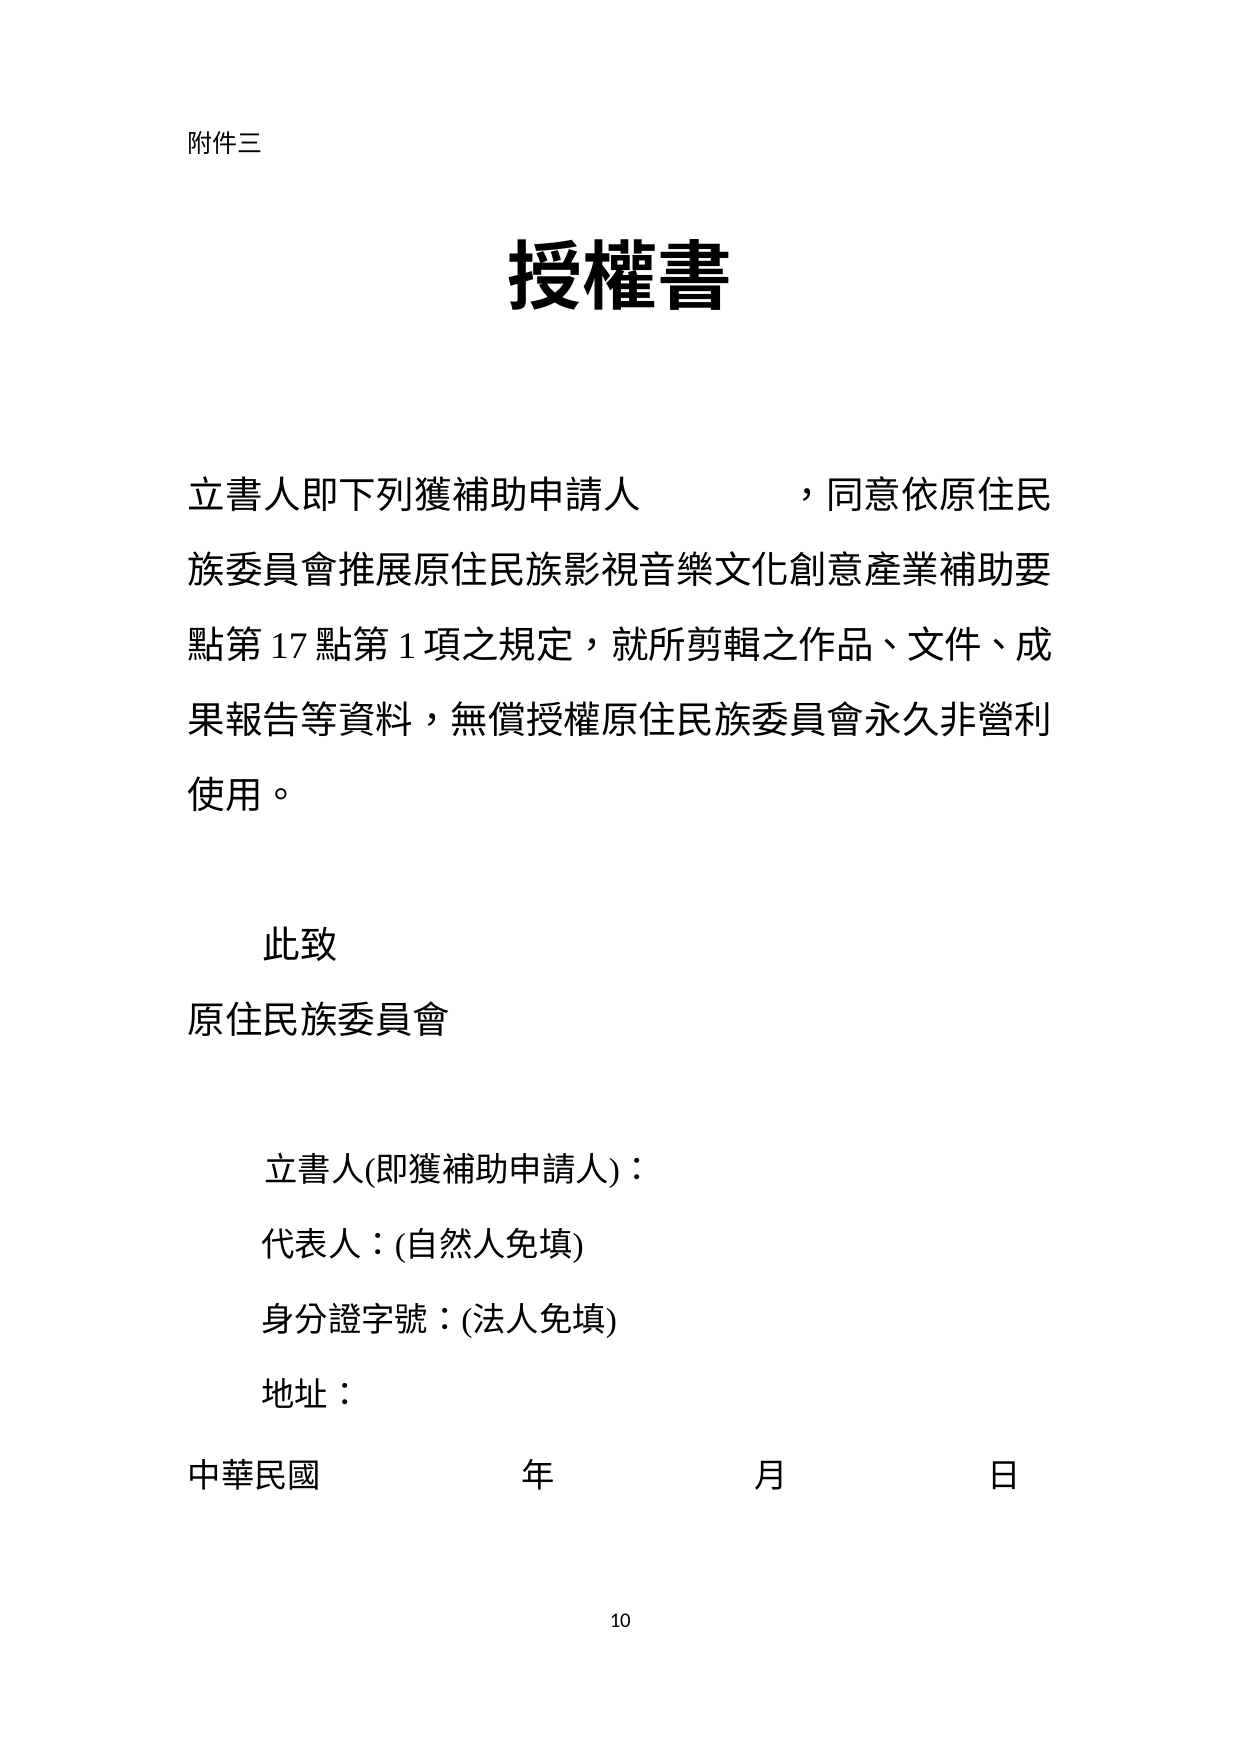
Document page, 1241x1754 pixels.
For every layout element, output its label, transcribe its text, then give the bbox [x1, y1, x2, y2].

text 中華民國 年 月 日 [187, 1448, 1053, 1497]
text 立書人(即獲補助申請人)： [187, 1130, 1053, 1205]
subtitle 附件三 [187, 122, 1053, 160]
subtitle 授權書 [187, 215, 1053, 327]
text 身分證字號：(法人免填) [187, 1280, 1053, 1355]
text 地址： [187, 1355, 1053, 1430]
text 立書人即下列獲補助申請人 ，同意依原住民族委員會推展原住民族影視音樂文化創意產業補助要點第17點第1項之規定，就所剪輯之作品、文件、成果報告等資料，無償授權原住民族委員會永久非營利使用。 [187, 455, 1053, 830]
text 此致 [187, 905, 1053, 980]
text 代表人：(自然人免填) [187, 1205, 1053, 1280]
text 原住民族委員會 [187, 980, 1053, 1055]
